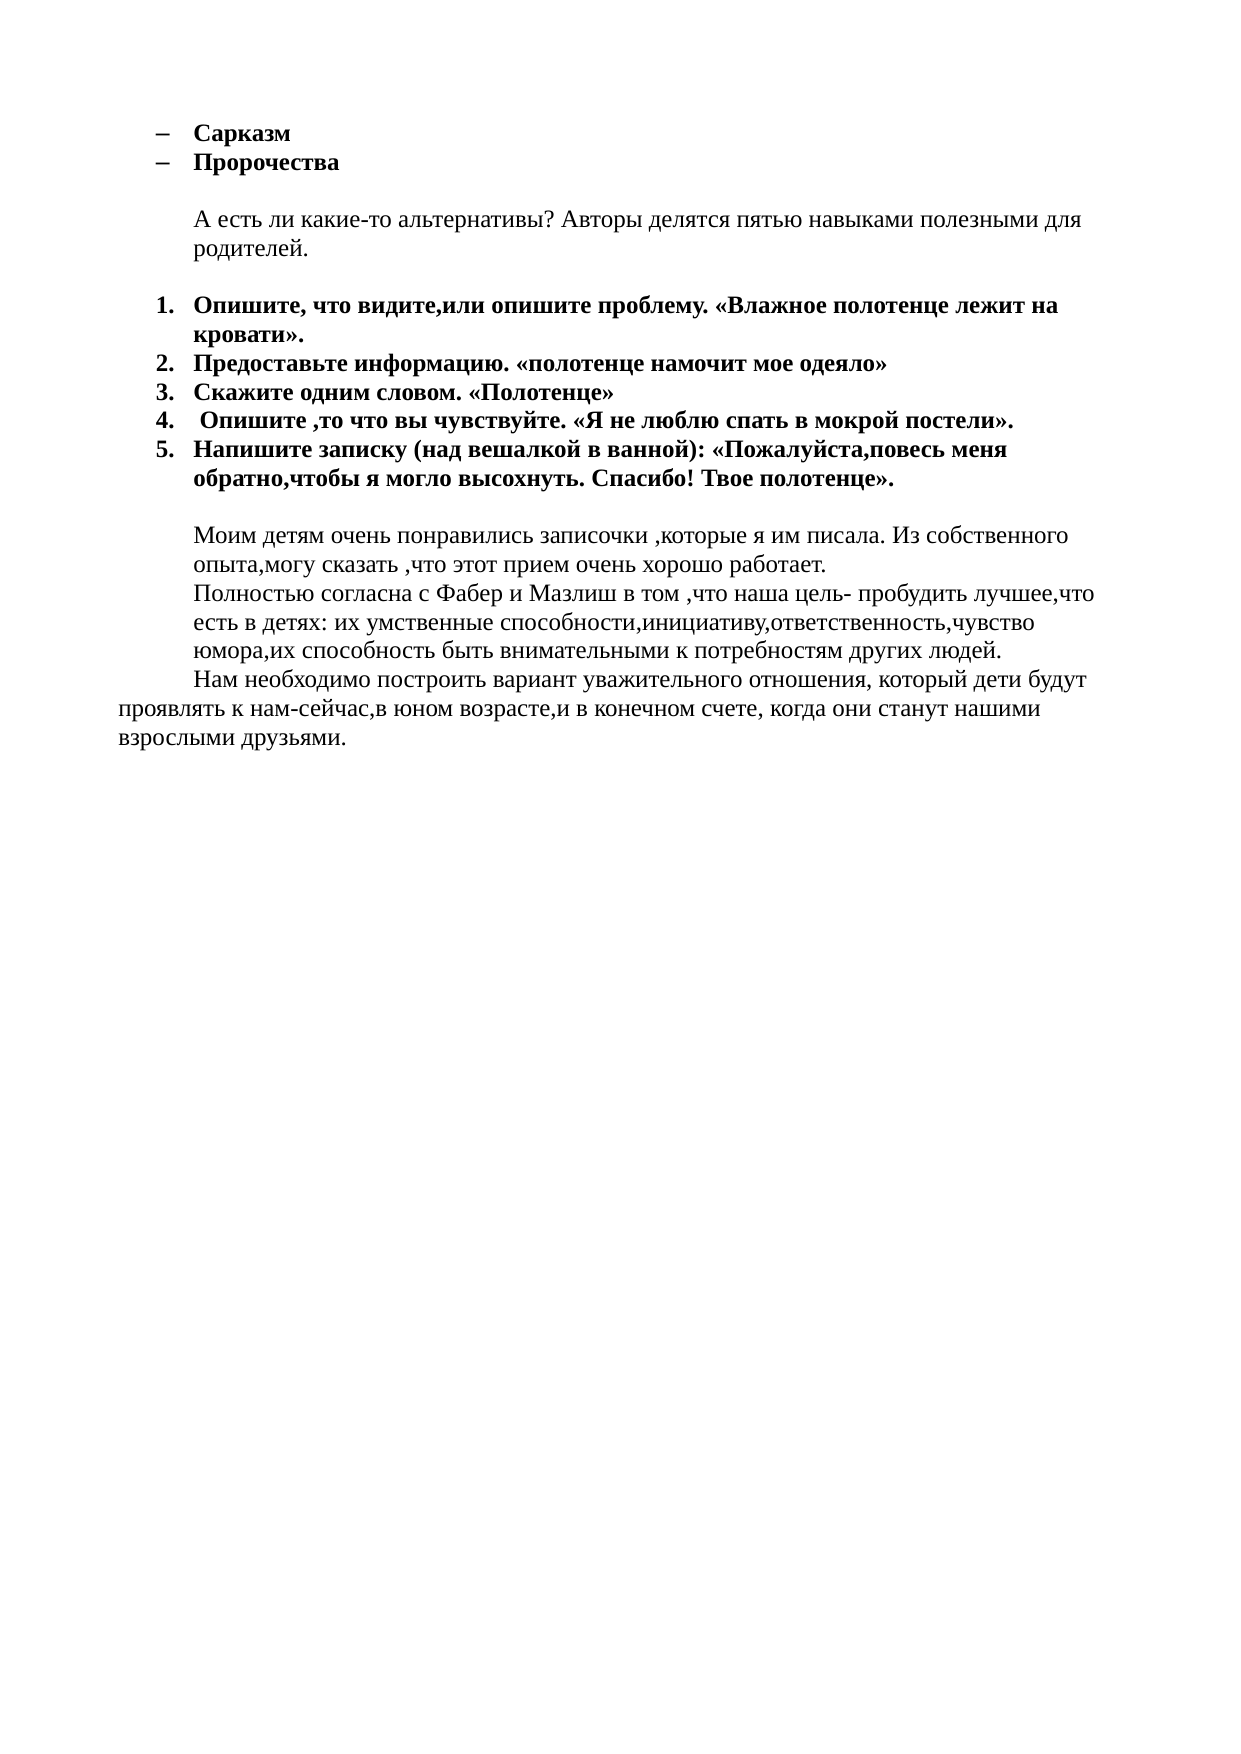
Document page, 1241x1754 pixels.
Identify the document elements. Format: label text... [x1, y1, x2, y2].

list А есть ли какие-то альтернативы? Авторы делятся пятью навыками полезными для родителей. [156, 204, 1122, 262]
list Напишите записку (над вешалкой в ванной): «Пожалуйста,повесь меня обратно,чтобы я могло высохнуть. Спасибо! Твое полотенце». [156, 434, 1122, 492]
list Опишите ,то что вы чувствуйте. «Я не люблю спать в мокрой постели». [156, 406, 1122, 434]
list Скажите одним словом. «Полотенце» [156, 377, 1122, 406]
text Нам необходимо построить вариант уважительного отношения, который дети будут проявлять к нам-сейчас,в юном возрасте,и в конечном счете, когда они станут нашими взрослыми друзьями. [118, 664, 1122, 751]
list Пророчества [156, 147, 1122, 176]
list Опишите, что видите,или опишите проблему. «Влажное полотенце лежит на кровати». [156, 291, 1122, 348]
list Предоставьте информацию. «полотенце намочит мое одеяло» [156, 348, 1122, 377]
list Сарказм [156, 118, 1122, 147]
list Полностью согласна с Фабер и Мазлиш в том ,что наша цель- пробудить лучшее,что есть в детях: их умственные способности,инициативу,ответственность,чувство юмора,их способность быть внимательными к потребностям других людей. [156, 578, 1122, 664]
list Моим детям очень понравились записочки ,которые я им писала. Из собственного опыта,могу сказать ,что этот прием очень хорошо работает. [156, 521, 1122, 578]
